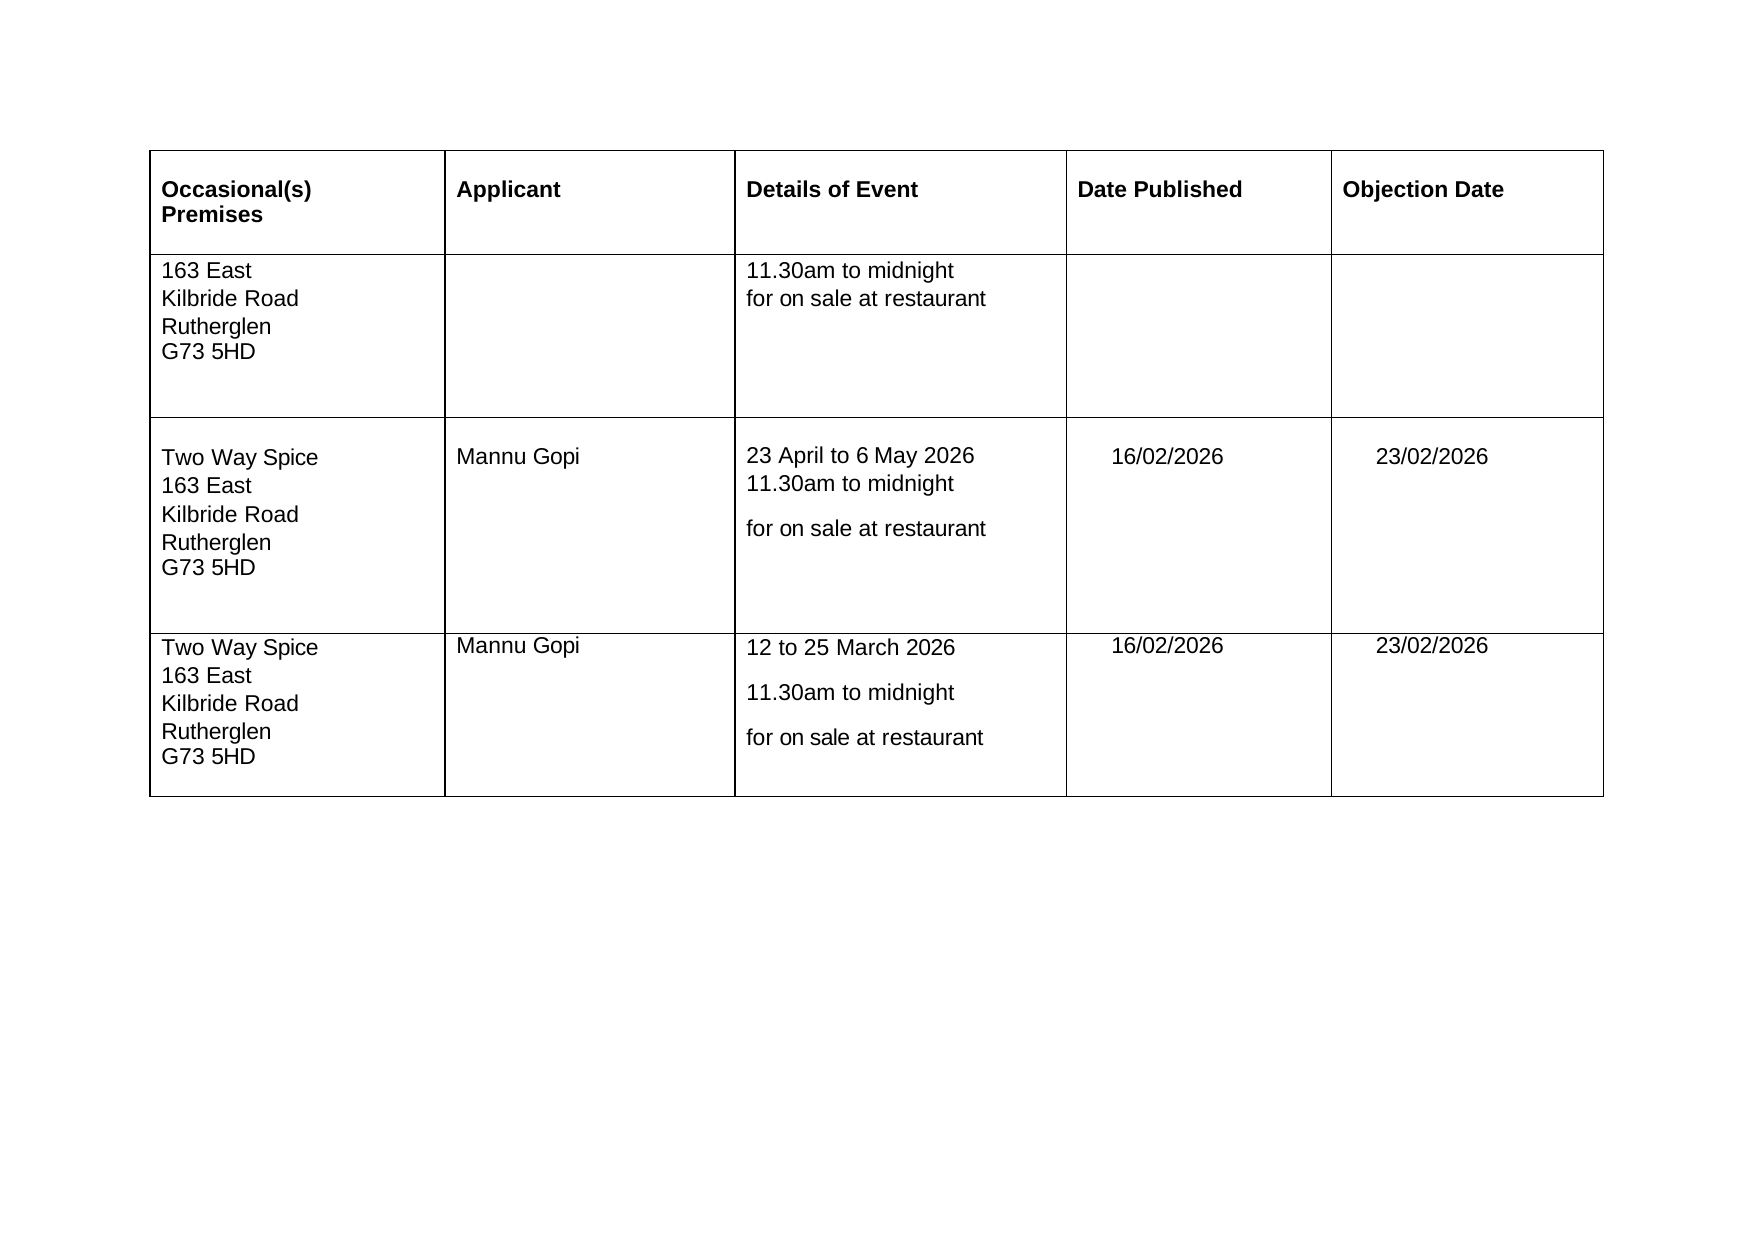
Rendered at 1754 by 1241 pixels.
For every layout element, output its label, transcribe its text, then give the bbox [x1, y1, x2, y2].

table_cell 23/02/2026 [1332, 634, 1603, 796]
table_cell 12 to 25 March 2026 11.30am to midnight for on sale at restaurant [736, 634, 1066, 796]
table_cell 16/02/2026 [1067, 418, 1331, 633]
table_header Date Published [1067, 151, 1331, 254]
table_cell [1067, 255, 1331, 417]
table_cell [1332, 255, 1603, 417]
table_cell [446, 255, 734, 417]
table_header Objection Date [1332, 151, 1603, 254]
table_cell Mannu Gopi [446, 418, 734, 633]
table_header Applicant [446, 151, 734, 254]
table_header Occasional(s) Premises [151, 151, 444, 254]
table_cell 11.30am to midnight for on sale at restaurant [736, 255, 1066, 417]
table_cell 163 East Kilbride Road Rutherglen G73 5HD [151, 255, 444, 417]
table_cell Two Way Spice 163 East Kilbride Road Rutherglen G73 5HD [151, 418, 444, 633]
table_cell Mannu Gopi [446, 634, 734, 796]
table_cell Two Way Spice 163 East Kilbride Road Rutherglen G73 5HD [151, 634, 444, 796]
table_cell 23/02/2026 [1332, 418, 1603, 633]
table_header Details of Event [736, 151, 1066, 254]
table_cell 16/02/2026 [1067, 634, 1331, 796]
table_cell 23 April to 6 May 2026 11.30am to midnight for on sale at restaurant [736, 418, 1066, 633]
